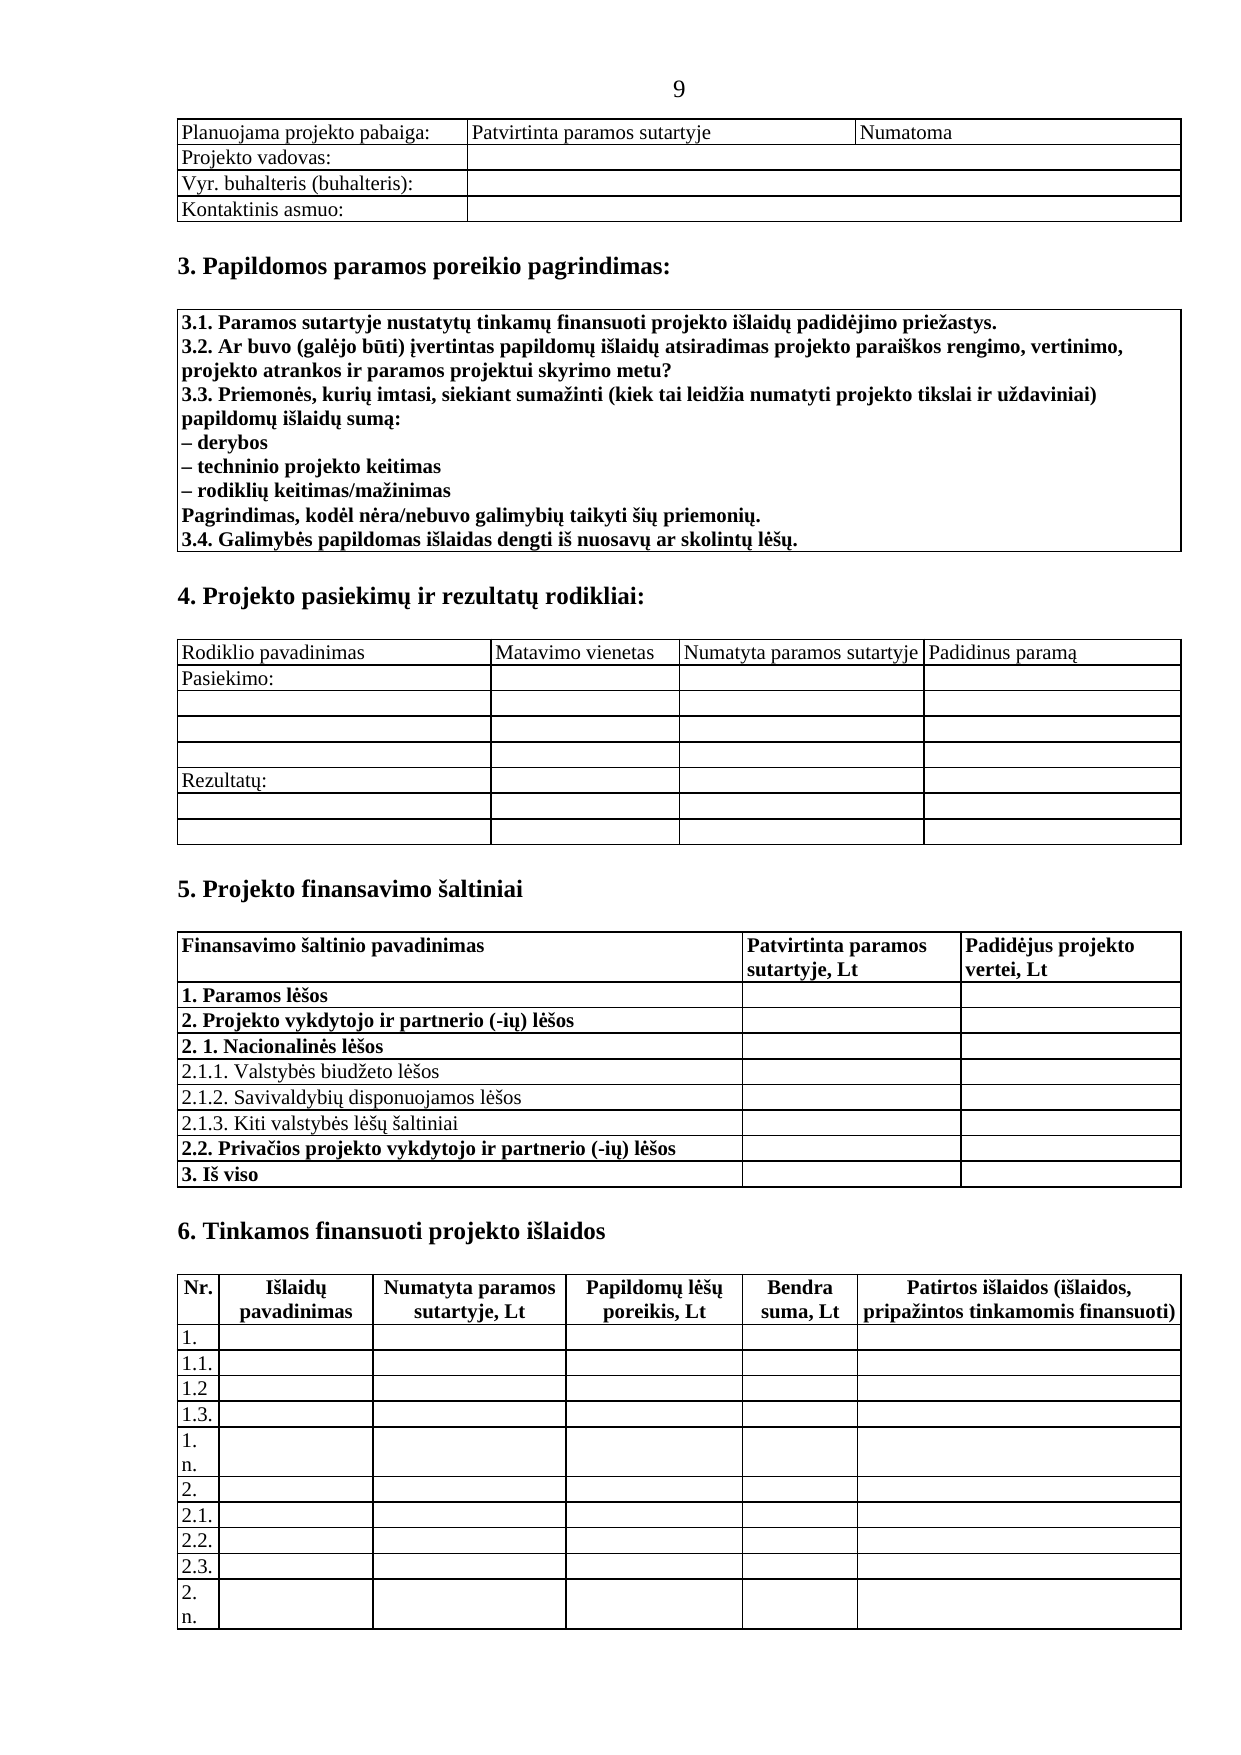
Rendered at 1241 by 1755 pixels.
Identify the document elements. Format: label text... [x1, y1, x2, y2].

table_cell [743, 1580, 857, 1628]
table_cell [567, 1477, 742, 1501]
table_cell [374, 1376, 565, 1400]
table_cell [220, 1477, 372, 1501]
table_cell 2.2. [178, 1528, 218, 1552]
table_cell 1.1. [178, 1351, 218, 1375]
table_cell [858, 1580, 1180, 1628]
table_header Patirtos išlaidos (išlaidos, pripažintos tinkamomis finansuoti) [858, 1275, 1180, 1323]
table_cell [220, 1428, 372, 1476]
table_cell [675, 666, 679, 690]
table_cell [567, 1402, 742, 1426]
table_cell [743, 1376, 857, 1400]
table_cell [675, 691, 679, 715]
table_cell [743, 1060, 747, 1083]
table_cell [743, 1008, 747, 1032]
text 5. Projekto finansavimo šaltiniai [177, 874, 1181, 902]
table_cell [220, 1325, 372, 1349]
table_cell [374, 1325, 565, 1349]
table_cell [743, 1136, 747, 1160]
table_cell 2.3. [178, 1554, 218, 1578]
table_header Išlaidų pavadinimas [220, 1275, 372, 1323]
table_cell [374, 1428, 565, 1476]
table_cell [567, 1503, 742, 1527]
table_cell [220, 1351, 372, 1375]
text 4. Projekto pasiekimų ir rezultatų rodikliai: [177, 581, 1181, 610]
table_header Finansavimo šaltinio pavadinimas [178, 933, 742, 981]
table_cell [858, 1554, 1180, 1578]
table_cell [567, 1428, 742, 1476]
table_cell [743, 1034, 747, 1058]
table_cell [374, 1503, 565, 1527]
table_cell [743, 1111, 747, 1135]
table_cell [743, 1477, 857, 1501]
table_cell [220, 1580, 372, 1628]
text 6. Tinkamos finansuoti projekto išlaidos [177, 1216, 1181, 1245]
table_cell [858, 1528, 1180, 1552]
table_cell [567, 1325, 742, 1349]
table_cell [468, 197, 472, 221]
table_cell [220, 1503, 372, 1527]
table_cell [743, 1162, 747, 1186]
table_cell [743, 1325, 857, 1349]
table_cell [675, 794, 679, 818]
table_cell [220, 1376, 372, 1400]
table_cell [374, 1580, 565, 1628]
table_cell [374, 1528, 565, 1552]
table_cell [858, 1428, 1180, 1476]
table_cell [675, 717, 679, 741]
table_cell [374, 1554, 565, 1578]
table_cell 2.1. [178, 1503, 218, 1527]
table_cell [743, 1528, 857, 1552]
table_cell [374, 1402, 565, 1426]
table_cell [858, 1402, 1180, 1426]
table_cell [743, 1085, 747, 1109]
table_cell [468, 171, 472, 195]
table_cell [675, 820, 679, 843]
table_header Numatyta paramos sutartyje, Lt [374, 1275, 565, 1323]
table_cell [675, 743, 679, 767]
table_cell 2. n. [178, 1580, 218, 1628]
table_cell [858, 1351, 1180, 1375]
table_cell [220, 1528, 372, 1552]
table_cell [743, 1503, 857, 1527]
table_cell [743, 1402, 857, 1426]
table_cell 1.2 [178, 1376, 218, 1400]
table_header Nr. [178, 1275, 218, 1323]
table_cell 1. [178, 1325, 218, 1349]
table_cell [374, 1351, 565, 1375]
table_cell [858, 1477, 1180, 1501]
table_cell [858, 1325, 1180, 1349]
table_cell [858, 1376, 1180, 1400]
table_cell [374, 1477, 565, 1501]
table_cell [468, 145, 472, 169]
table_cell [567, 1528, 742, 1552]
table_header Papildomų lėšų poreikis, Lt [567, 1275, 742, 1323]
table_cell [858, 1503, 1180, 1527]
table_cell [567, 1376, 742, 1400]
table_cell [743, 1351, 857, 1375]
table_cell [675, 768, 679, 792]
table_cell 1. n. [178, 1428, 218, 1476]
table_cell [220, 1554, 372, 1578]
table_cell [743, 1428, 857, 1476]
table_cell [567, 1351, 742, 1375]
table_cell [743, 1554, 857, 1578]
table_cell [743, 983, 747, 1007]
table_cell 1.3. [178, 1402, 218, 1426]
table_cell 2. [178, 1477, 218, 1501]
table_cell [567, 1580, 742, 1628]
table_cell [567, 1554, 742, 1578]
table_cell [220, 1402, 372, 1426]
table_header Bendra suma, Lt [743, 1275, 857, 1323]
text 3. Papildomos paramos poreikio pagrindimas: [177, 251, 1181, 280]
